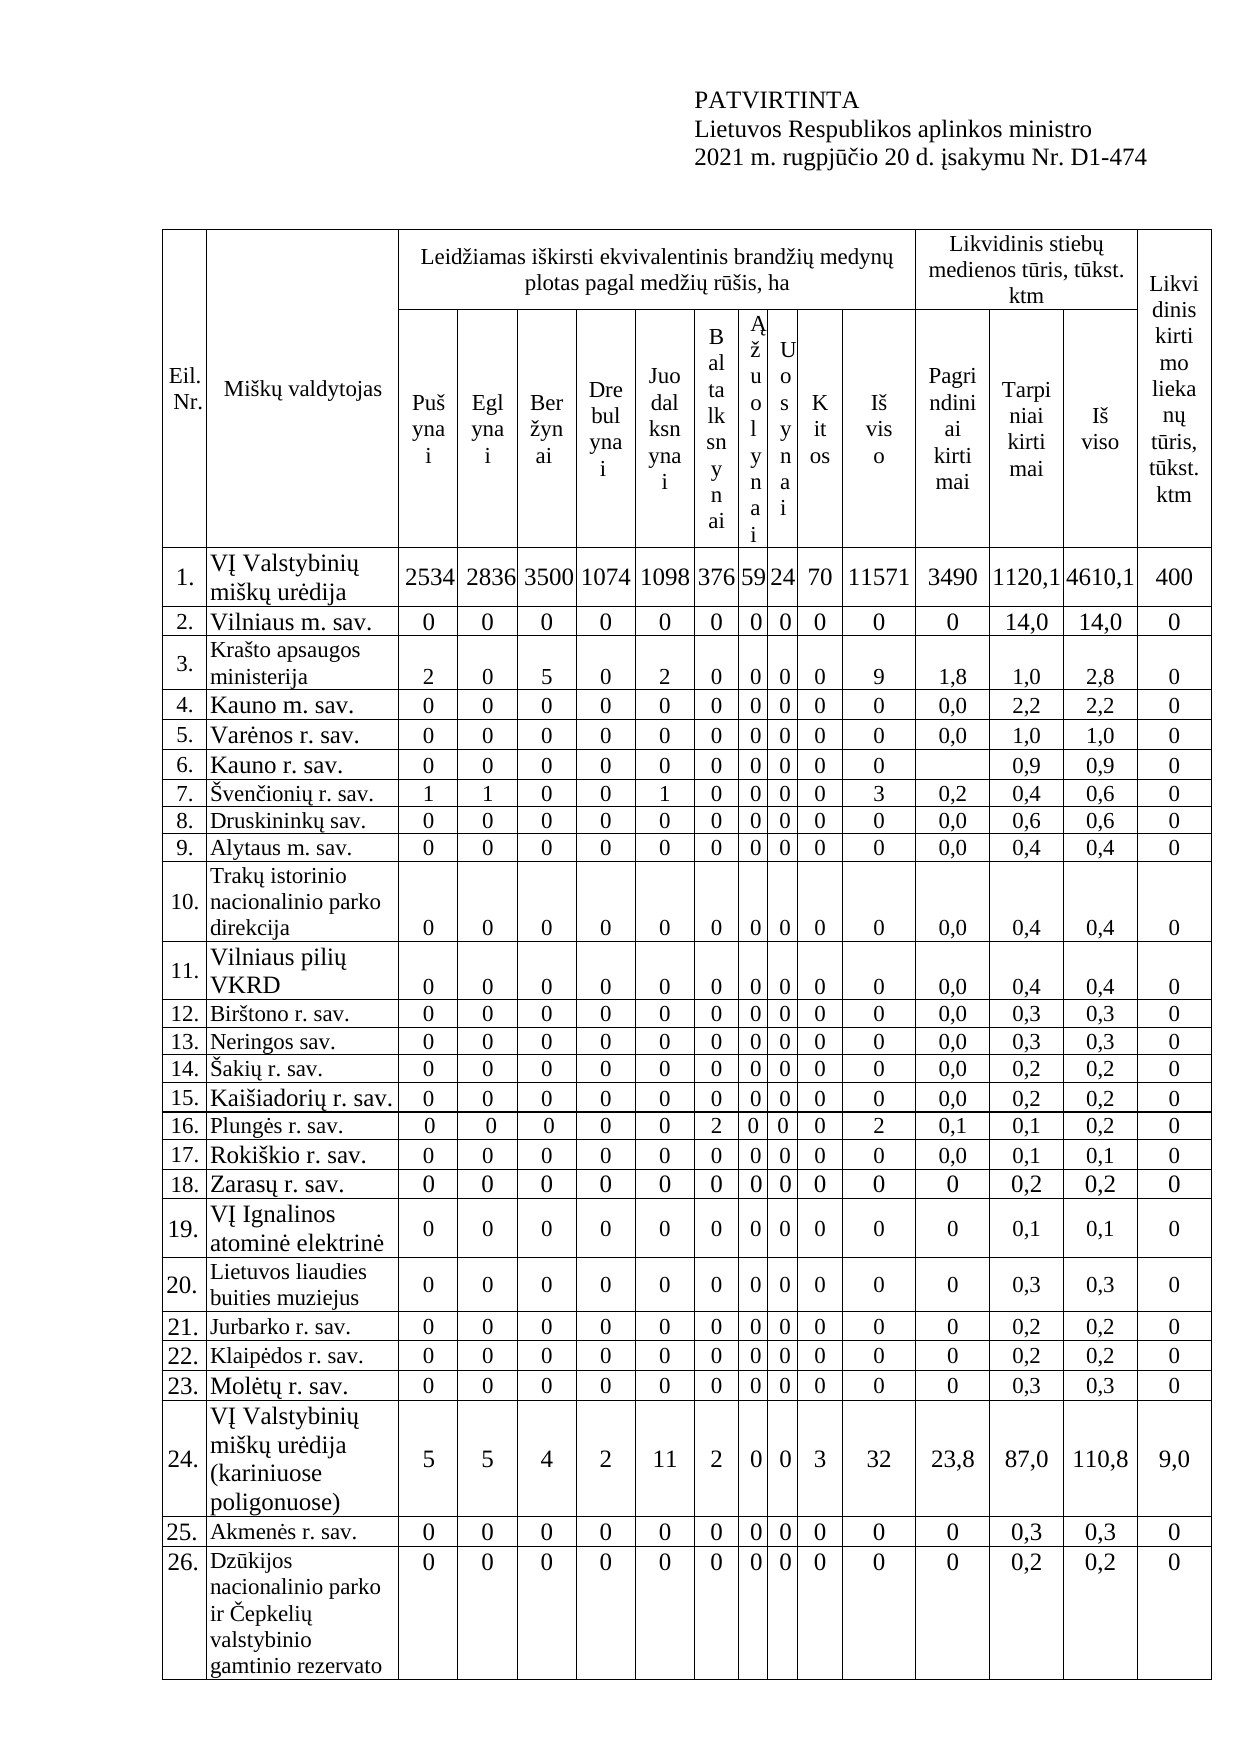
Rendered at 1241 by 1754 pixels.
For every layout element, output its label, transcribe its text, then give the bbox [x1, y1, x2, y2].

table_cell 0 [636, 1517, 694, 1546]
table_cell 0 [399, 1199, 457, 1257]
table_cell 0 [518, 862, 576, 941]
table_cell 1 [458, 780, 517, 806]
table_cell 0 [577, 1517, 635, 1546]
table_cell 0,4 [990, 834, 1063, 861]
table_cell 0 [458, 1028, 517, 1054]
table_cell 0,0 [916, 1028, 989, 1054]
table_cell 0 [843, 1258, 915, 1311]
table_cell 0 [518, 1312, 576, 1340]
table_cell VĮ Valstybinių miškų urėdija (kariniuose poligonuose) [207, 1401, 398, 1516]
table_cell 0 [399, 1312, 457, 1340]
table_cell 0 [399, 1341, 457, 1370]
table_cell 0 [577, 1055, 635, 1082]
table_cell 0 [916, 1258, 989, 1311]
table_cell 0 [518, 1083, 576, 1111]
table_cell 0 [399, 1055, 457, 1082]
table_cell 0,1 [990, 1199, 1063, 1257]
table_cell 0 [695, 1371, 738, 1400]
table_cell 0 [798, 607, 842, 635]
table_cell 0 [768, 750, 797, 778]
table_cell 0,4 [990, 862, 1063, 941]
table_cell 0,4 [1064, 862, 1137, 941]
table_cell 0 [458, 1055, 517, 1082]
table_cell 0 [768, 834, 797, 861]
table_cell 0 [577, 1028, 635, 1054]
table_cell 0 [768, 636, 797, 689]
table_cell 0 [1138, 780, 1211, 806]
table_cell 0 [636, 807, 694, 833]
table_cell 0,0 [916, 834, 989, 861]
table_cell 0 [798, 690, 842, 719]
table_cell 2534 [399, 548, 457, 606]
table_cell 2,2 [990, 690, 1063, 719]
table_cell 1,0 [990, 720, 1063, 749]
table_cell 0 [768, 1055, 797, 1082]
table_cell 0 [739, 1517, 767, 1546]
table_cell 9 [843, 636, 915, 689]
table_cell 0 [1138, 1113, 1211, 1139]
table_cell Iš viso [843, 310, 915, 547]
table_cell 0 [739, 834, 767, 861]
table_cell 0 [636, 1170, 694, 1198]
table_cell Varėnos r. sav. [207, 720, 398, 749]
table_cell 0,4 [1064, 942, 1137, 999]
table_cell Tarpiniai kirtimai [990, 310, 1063, 547]
table_cell 0 [636, 1547, 694, 1679]
table_cell 0 [739, 1055, 767, 1082]
table_cell 0 [458, 1517, 517, 1546]
table_cell 1,0 [1064, 720, 1137, 749]
table_cell 0 [577, 750, 635, 778]
table_cell 0 [458, 1199, 517, 1257]
table_cell 87,0 [990, 1401, 1063, 1516]
table_cell 0 [843, 862, 915, 941]
table_cell 14,0 [1064, 607, 1137, 635]
table_cell 0 [1138, 1083, 1211, 1111]
table_cell 0 [577, 636, 635, 689]
table_cell 0 [636, 750, 694, 778]
table_cell 0 [843, 1055, 915, 1082]
table_cell 0 [458, 607, 517, 635]
table_cell 0 [636, 720, 694, 749]
table_cell 0,2 [1064, 1170, 1137, 1198]
table_cell Klaipėdos r. sav. [207, 1341, 398, 1370]
table_cell 0 [843, 942, 915, 999]
table_cell 2 [399, 636, 457, 689]
table_cell 14,0 [990, 607, 1063, 635]
table_cell 1 [636, 780, 694, 806]
table_cell 12. [163, 1000, 206, 1027]
table_cell 0 [518, 1547, 576, 1679]
table_cell 0,3 [990, 1517, 1063, 1546]
table_cell 5. [163, 720, 206, 749]
table_cell 0,1 [990, 1140, 1063, 1168]
table_cell 9,0 [1138, 1401, 1211, 1516]
table_cell VĮ Ignalinos atominė elektrinė [207, 1199, 398, 1257]
table_cell 0 [768, 1401, 797, 1516]
table_cell 0 [518, 750, 576, 778]
table_cell 0 [739, 1371, 767, 1400]
table_cell 0 [798, 1000, 842, 1027]
table_cell 2 [577, 1401, 635, 1516]
table_cell 6. [163, 750, 206, 778]
table_cell 0 [399, 1140, 457, 1168]
table_cell 0 [916, 1170, 989, 1198]
table_cell 0 [739, 1312, 767, 1340]
table_cell 0 [399, 1371, 457, 1400]
table_header Likvidinis stiebų medienos tūris, tūkst. ktm [916, 230, 1137, 309]
table_cell 1. [163, 548, 206, 606]
table_cell 0 [695, 690, 738, 719]
table_cell Drebulynai [577, 310, 635, 547]
table_cell 0,0 [916, 1140, 989, 1168]
table_cell 0 [695, 1341, 738, 1370]
table_cell 0,6 [1064, 780, 1137, 806]
table_cell 0,6 [990, 807, 1063, 833]
table_cell 21. [163, 1312, 206, 1340]
table_cell 0 [518, 1140, 576, 1168]
table_cell 0 [768, 690, 797, 719]
table_cell 0,2 [990, 1341, 1063, 1370]
table_cell 0 [1138, 1028, 1211, 1054]
table_cell 0 [636, 690, 694, 719]
table_cell 0 [798, 1341, 842, 1370]
table_cell 22. [163, 1341, 206, 1370]
table_cell 0 [798, 1113, 842, 1139]
table_cell 0 [916, 1517, 989, 1546]
table_cell 5 [399, 1401, 457, 1516]
table_cell 0,3 [990, 1371, 1063, 1400]
table_cell 0 [577, 1341, 635, 1370]
table_cell Šakių r. sav. [207, 1055, 398, 1082]
table_cell 0 [636, 1258, 694, 1311]
table_cell 0,2 [990, 1547, 1063, 1679]
table_cell 0 [577, 1113, 635, 1139]
table_cell 2 [695, 1113, 738, 1139]
table_cell 0 [577, 607, 635, 635]
table_cell 0 [458, 942, 517, 999]
table_cell Lietuvos liaudies buities muziejus [207, 1258, 398, 1311]
table_cell 0 [843, 1170, 915, 1198]
table_cell 17. [163, 1140, 206, 1168]
table_cell 0 [1138, 1371, 1211, 1400]
table_cell 0 [843, 1517, 915, 1546]
table_cell 0 [399, 1000, 457, 1027]
table_cell 3. [163, 636, 206, 689]
table_cell 0 [458, 862, 517, 941]
table_cell 0,3 [1064, 1517, 1137, 1546]
table_cell 0 [916, 1547, 989, 1679]
table_cell 0,2 [1064, 1113, 1137, 1139]
table_cell 2,8 [1064, 636, 1137, 689]
table_cell 0 [518, 1170, 576, 1198]
table_cell 0,2 [990, 1083, 1063, 1111]
table_cell 0 [399, 690, 457, 719]
table_cell 0,0 [916, 942, 989, 999]
table_header Leidžiamas iškirsti ekvivalentinis brandžių medynų plotas pagal medžių rūšis, ha [399, 230, 915, 309]
table_cell Iš viso [1064, 310, 1137, 547]
table_cell 0 [458, 1547, 517, 1679]
table_cell 0,9 [1064, 750, 1137, 778]
table_cell 0 [1138, 1517, 1211, 1546]
table_cell 2836 [458, 548, 517, 606]
table_cell 0 [798, 807, 842, 833]
table_cell 0 [458, 1258, 517, 1311]
table_cell 0 [739, 862, 767, 941]
table_cell 0 [458, 720, 517, 749]
table_cell 0 [636, 1140, 694, 1168]
table_cell 0 [768, 1371, 797, 1400]
table_cell 0 [739, 1113, 767, 1139]
table_cell 0,0 [916, 720, 989, 749]
table_cell 8. [163, 807, 206, 833]
table_cell 0 [636, 1312, 694, 1340]
table_cell 0 [768, 1547, 797, 1679]
table_cell 0 [399, 607, 457, 635]
table_cell 0 [798, 1312, 842, 1340]
table_cell 0 [695, 1258, 738, 1311]
table_cell 0,1 [990, 1113, 1063, 1139]
table_cell 0 [636, 1199, 694, 1257]
table_cell 0 [768, 1517, 797, 1546]
table_cell 0 [768, 1140, 797, 1168]
table_cell 0 [916, 607, 989, 635]
table_cell 0 [399, 1028, 457, 1054]
table_cell Rokiškio r. sav. [207, 1140, 398, 1168]
table_cell 0 [458, 636, 517, 689]
table_header Miškų valdytojas [207, 230, 398, 547]
table_cell 0 [695, 1028, 738, 1054]
table_cell 2 [843, 1113, 915, 1139]
table_cell 0,1 [1064, 1199, 1137, 1257]
table_cell 26. [163, 1547, 206, 1679]
table_cell 0,6 [1064, 807, 1137, 833]
table_header Eil. Nr. [163, 230, 206, 547]
table_cell [916, 750, 989, 778]
table_cell Druskininkų sav. [207, 807, 398, 833]
table_cell Dzūkijos nacionalinio parko ir Čepkelių valstybinio gamtinio rezervato [207, 1547, 398, 1679]
table_cell 0,3 [990, 1258, 1063, 1311]
table_cell 0 [695, 1199, 738, 1257]
table_cell 0 [577, 780, 635, 806]
table_cell Zarasų r. sav. [207, 1170, 398, 1198]
table_cell 0 [518, 807, 576, 833]
table_cell 0 [636, 1028, 694, 1054]
table_cell 0 [739, 690, 767, 719]
table_cell 70 [798, 548, 842, 606]
table_cell Uosynai [768, 310, 797, 547]
table_cell 0,9 [990, 750, 1063, 778]
table_cell 19. [163, 1199, 206, 1257]
table_cell 0,0 [916, 862, 989, 941]
table_cell 0 [798, 1028, 842, 1054]
table_cell 0 [798, 1170, 842, 1198]
table_cell 0 [518, 1028, 576, 1054]
table_cell 3 [798, 1401, 842, 1516]
table_cell 4 [518, 1401, 576, 1516]
table_cell 0 [1138, 862, 1211, 941]
table_cell 1,8 [916, 636, 989, 689]
table_cell 0 [798, 834, 842, 861]
table_cell 0 [739, 1083, 767, 1111]
table_cell 25. [163, 1517, 206, 1546]
table_cell 0 [399, 1083, 457, 1111]
table_cell 0 [798, 862, 842, 941]
table_cell 0 [458, 1140, 517, 1168]
table_cell 0 [798, 942, 842, 999]
table_cell Kauno m. sav. [207, 690, 398, 719]
table_cell 0,4 [990, 780, 1063, 806]
table_cell Molėtų r. sav. [207, 1371, 398, 1400]
table_cell 0 [768, 942, 797, 999]
table_cell 0 [636, 1055, 694, 1082]
table_cell 0 [768, 1341, 797, 1370]
table_cell 0 [636, 942, 694, 999]
table_cell 0 [458, 1341, 517, 1370]
table_cell 0 [458, 1113, 517, 1139]
table_cell Pagrindiniai kirtimai [916, 310, 989, 547]
table_cell 0,1 [1064, 1140, 1137, 1168]
table_cell 0 [458, 1312, 517, 1340]
table_cell 0 [768, 862, 797, 941]
table_cell 0 [577, 690, 635, 719]
table_cell 0 [695, 807, 738, 833]
table_cell 0 [695, 834, 738, 861]
table_cell 0 [739, 807, 767, 833]
table_cell 0 [458, 1170, 517, 1198]
table_cell 0 [798, 1258, 842, 1311]
table_cell 0 [636, 1083, 694, 1111]
table_cell 4. [163, 690, 206, 719]
table_cell 0 [636, 1000, 694, 1027]
table_cell 0 [695, 1517, 738, 1546]
table_cell 0,2 [990, 1170, 1063, 1198]
table_cell 0 [399, 807, 457, 833]
table_cell 0 [798, 780, 842, 806]
table_cell Krašto apsaugos ministerija [207, 636, 398, 689]
table_cell 0 [399, 720, 457, 749]
table_cell Kaišiadorių r. sav. [207, 1083, 398, 1111]
table_cell 0 [1138, 1547, 1211, 1679]
table_cell 15. [163, 1083, 206, 1111]
table_cell 0,3 [1064, 1258, 1137, 1311]
table_cell 0 [739, 750, 767, 778]
table_cell 0,4 [1064, 834, 1137, 861]
table_cell 0 [458, 807, 517, 833]
table_cell 0 [458, 1000, 517, 1027]
table_cell 0 [768, 1170, 797, 1198]
table_cell 23. [163, 1371, 206, 1400]
table_cell 0 [843, 807, 915, 833]
table_cell 0,2 [916, 780, 989, 806]
table_cell 0 [843, 1371, 915, 1400]
table_cell 0 [768, 1312, 797, 1340]
table_cell 11571 [843, 548, 915, 606]
table_cell 0,3 [1064, 1028, 1137, 1054]
table_cell 0 [636, 1341, 694, 1370]
text 2021 m. rugpjūčio 20 d. įsakymu Nr. D1-474 [162, 142, 1167, 171]
table_cell 0 [1138, 1312, 1211, 1340]
table_cell 0 [739, 1000, 767, 1027]
table_cell 0 [695, 780, 738, 806]
table_cell 0 [695, 607, 738, 635]
table_cell 0 [577, 1199, 635, 1257]
table_cell Akmenės r. sav. [207, 1517, 398, 1546]
table_cell 0 [518, 1055, 576, 1082]
table_cell 0,2 [990, 1055, 1063, 1082]
table_cell 0 [1138, 1140, 1211, 1168]
table_cell 0 [518, 1341, 576, 1370]
table_cell 0,2 [1064, 1341, 1137, 1370]
table_cell 0,0 [916, 1000, 989, 1027]
text PATVIRTINTA [162, 85, 1167, 114]
table_cell 0 [695, 720, 738, 749]
table_cell 0 [739, 1258, 767, 1311]
table_cell Alytaus m. sav. [207, 834, 398, 861]
table_cell 0 [798, 1547, 842, 1679]
table_cell 3490 [916, 548, 989, 606]
table_cell 0 [518, 942, 576, 999]
table_cell 0 [798, 750, 842, 778]
table_cell 0 [518, 1000, 576, 1027]
table_cell 0 [798, 1517, 842, 1546]
table_cell 0,0 [916, 690, 989, 719]
table_cell 32 [843, 1401, 915, 1516]
table_cell 0 [739, 780, 767, 806]
table_cell 0 [399, 1547, 457, 1679]
table_cell 0 [739, 1140, 767, 1168]
table_cell 0 [739, 1547, 767, 1679]
table_cell 13. [163, 1028, 206, 1054]
table_cell 0 [518, 1113, 576, 1139]
table_cell 59 [739, 548, 767, 606]
table_cell 14. [163, 1055, 206, 1082]
table_cell 0 [399, 750, 457, 778]
table_cell 0 [399, 1170, 457, 1198]
table_cell 0 [1138, 1000, 1211, 1027]
table_cell 0 [1138, 750, 1211, 778]
table_cell Eglynai [458, 310, 517, 547]
table_cell 0 [798, 1083, 842, 1111]
table_cell 0 [843, 607, 915, 635]
table_cell 0,2 [990, 1312, 1063, 1340]
table_cell Ąžuolynai [739, 310, 767, 547]
table_cell 0 [695, 862, 738, 941]
table_cell Vilniaus pilių VKRD [207, 942, 398, 999]
table_cell 0 [916, 1341, 989, 1370]
table_cell 0 [739, 1341, 767, 1370]
table_cell 0 [399, 1113, 457, 1139]
table_cell 0 [636, 607, 694, 635]
table_cell 0 [739, 1199, 767, 1257]
table_cell 2 [695, 1401, 738, 1516]
table_cell 0 [843, 1028, 915, 1054]
table_cell 0 [768, 1083, 797, 1111]
table_cell 0 [577, 1258, 635, 1311]
table_cell 0 [518, 1258, 576, 1311]
table_cell 20. [163, 1258, 206, 1311]
table_cell 0 [739, 1170, 767, 1198]
table_cell 0 [798, 1371, 842, 1400]
table_cell 0 [843, 690, 915, 719]
table_cell 0 [636, 862, 694, 941]
table_cell 0 [1138, 1258, 1211, 1311]
table_cell 0 [843, 1312, 915, 1340]
table_cell 0 [636, 1371, 694, 1400]
table_cell 0 [577, 1170, 635, 1198]
table_cell 0 [1138, 1170, 1211, 1198]
table_cell 0 [577, 834, 635, 861]
table_cell 0 [518, 1199, 576, 1257]
table_cell 0 [577, 1312, 635, 1340]
table_cell 0 [768, 807, 797, 833]
table_cell 3500 [518, 548, 576, 606]
table_cell 0 [695, 1312, 738, 1340]
table_cell 0 [1138, 807, 1211, 833]
table_cell Vilniaus m. sav. [207, 607, 398, 635]
table_cell 110,8 [1064, 1401, 1137, 1516]
table_cell 0,2 [1064, 1055, 1137, 1082]
table_cell 0 [1138, 942, 1211, 999]
table_cell Kauno r. sav. [207, 750, 398, 778]
table_cell 1,0 [990, 636, 1063, 689]
table_cell 0 [399, 942, 457, 999]
table_cell 0 [768, 1113, 797, 1139]
table_cell 0 [695, 1140, 738, 1168]
table_cell 0 [399, 834, 457, 861]
table_cell 0 [843, 1000, 915, 1027]
table_cell 1074 [577, 548, 635, 606]
table_cell 0 [695, 1547, 738, 1679]
table_cell 0 [695, 1083, 738, 1111]
table_cell 24 [768, 548, 797, 606]
table_cell 4610,1 [1064, 548, 1137, 606]
table_cell 0 [768, 607, 797, 635]
table_cell 0 [577, 1083, 635, 1111]
table_cell 0 [843, 834, 915, 861]
table_cell 0,2 [1064, 1312, 1137, 1340]
table_cell Plungės r. sav. [207, 1113, 398, 1139]
table_cell 0 [1138, 720, 1211, 749]
table_cell 0 [1138, 690, 1211, 719]
table_cell 0 [1138, 1199, 1211, 1257]
table_cell 0 [695, 1000, 738, 1027]
table_cell 0 [739, 1028, 767, 1054]
table_cell 0 [768, 1199, 797, 1257]
table_cell 0,4 [990, 942, 1063, 999]
table_cell 0,2 [1064, 1547, 1137, 1679]
table_cell 0 [843, 1199, 915, 1257]
table_cell 0 [916, 1371, 989, 1400]
table_cell 16. [163, 1113, 206, 1139]
table_cell 5 [518, 636, 576, 689]
table_cell 0 [739, 942, 767, 999]
table_cell 0 [636, 1113, 694, 1139]
table_cell 0 [843, 1341, 915, 1370]
table_cell 0 [458, 690, 517, 719]
table_cell 0 [695, 942, 738, 999]
table_cell 0 [798, 1199, 842, 1257]
table_cell 0 [458, 1083, 517, 1111]
table_cell 0 [916, 1312, 989, 1340]
table_cell 0 [518, 690, 576, 719]
table_cell 5 [458, 1401, 517, 1516]
table_cell 0 [768, 1258, 797, 1311]
table_cell 0 [399, 1258, 457, 1311]
table_cell Švenčionių r. sav. [207, 780, 398, 806]
table_cell 0 [768, 720, 797, 749]
table_cell 0 [577, 1140, 635, 1168]
table_cell Neringos sav. [207, 1028, 398, 1054]
table_cell 0 [458, 1371, 517, 1400]
table_cell 0 [695, 750, 738, 778]
table_cell 0 [518, 1371, 576, 1400]
table_cell 0 [518, 780, 576, 806]
table_cell 0 [577, 1547, 635, 1679]
table_cell Beržynai [518, 310, 576, 547]
table_cell 0 [843, 720, 915, 749]
table_cell 0 [518, 720, 576, 749]
table_cell Trakų istorinio nacionalinio parko direkcija [207, 862, 398, 941]
table_cell 0 [458, 834, 517, 861]
table_cell 0,0 [916, 1083, 989, 1111]
table_cell 0 [916, 1199, 989, 1257]
table_cell 0 [577, 942, 635, 999]
table_cell 0 [1138, 1341, 1211, 1370]
table_cell 0 [798, 636, 842, 689]
table_cell Pušynai [399, 310, 457, 547]
table_cell 0 [739, 636, 767, 689]
table_cell Kitos [798, 310, 842, 547]
text Lietuvos Respublikos aplinkos ministro [162, 114, 1167, 142]
table_cell 0 [1138, 607, 1211, 635]
table_cell 23,8 [916, 1401, 989, 1516]
table_cell 376 [695, 548, 738, 606]
table_cell 0 [843, 1547, 915, 1679]
table_cell 0,3 [1064, 1371, 1137, 1400]
table_cell 11. [163, 942, 206, 999]
table_cell 2,2 [1064, 690, 1137, 719]
table_cell 0 [695, 1055, 738, 1082]
table_cell 0 [577, 1371, 635, 1400]
table_cell 11 [636, 1401, 694, 1516]
table_cell 0,3 [1064, 1000, 1137, 1027]
table_cell 2 [636, 636, 694, 689]
table_cell 9. [163, 834, 206, 861]
table_cell Baltalksnynai [695, 310, 738, 547]
table_cell 0,1 [916, 1113, 989, 1139]
table_cell 0,2 [1064, 1083, 1137, 1111]
table_cell 1098 [636, 548, 694, 606]
table_cell 0 [768, 780, 797, 806]
table_cell 2. [163, 607, 206, 635]
table_cell 400 [1138, 548, 1211, 606]
table_cell 0 [399, 1517, 457, 1546]
table_cell 0 [518, 607, 576, 635]
table_cell Juodalksnynai [636, 310, 694, 547]
table_cell Birštono r. sav. [207, 1000, 398, 1027]
table_cell 3 [843, 780, 915, 806]
table_cell 0 [798, 720, 842, 749]
table_cell 0 [399, 862, 457, 941]
table_cell 0 [768, 1028, 797, 1054]
table_cell 0 [843, 1140, 915, 1168]
table_cell 0 [739, 607, 767, 635]
table_cell 0 [798, 1140, 842, 1168]
table_cell 7. [163, 780, 206, 806]
table_cell 0 [577, 807, 635, 833]
table_cell 0,0 [916, 807, 989, 833]
table_cell 0 [458, 750, 517, 778]
table_cell 0 [739, 1401, 767, 1516]
table_cell 0 [695, 636, 738, 689]
table_cell 24. [163, 1401, 206, 1516]
table_cell 0 [518, 1517, 576, 1546]
table_cell 0 [843, 1083, 915, 1111]
table_cell VĮ Valstybinių miškų urėdija [207, 548, 398, 606]
table_cell 1120,1 [990, 548, 1063, 606]
table_header Likvidinis kirtimo liekanų tūris, tūkst. ktm [1138, 230, 1211, 547]
table_cell Jurbarko r. sav. [207, 1312, 398, 1340]
table_cell 0 [1138, 834, 1211, 861]
table_cell 0 [739, 720, 767, 749]
table_cell 0 [518, 834, 576, 861]
table_cell 0 [695, 1170, 738, 1198]
table_cell 10. [163, 862, 206, 941]
table_cell 1 [399, 780, 457, 806]
table_cell 0 [636, 834, 694, 861]
table_cell 0,3 [990, 1028, 1063, 1054]
table_cell 0 [843, 750, 915, 778]
table_cell 0 [577, 862, 635, 941]
table_cell 0 [798, 1055, 842, 1082]
table_cell 0,0 [916, 1055, 989, 1082]
table_cell 0 [1138, 636, 1211, 689]
table_cell 0 [577, 720, 635, 749]
table_cell 18. [163, 1170, 206, 1198]
table_cell 0 [768, 1000, 797, 1027]
table_cell 0 [1138, 1055, 1211, 1082]
table_cell 0,3 [990, 1000, 1063, 1027]
table_cell 0 [577, 1000, 635, 1027]
